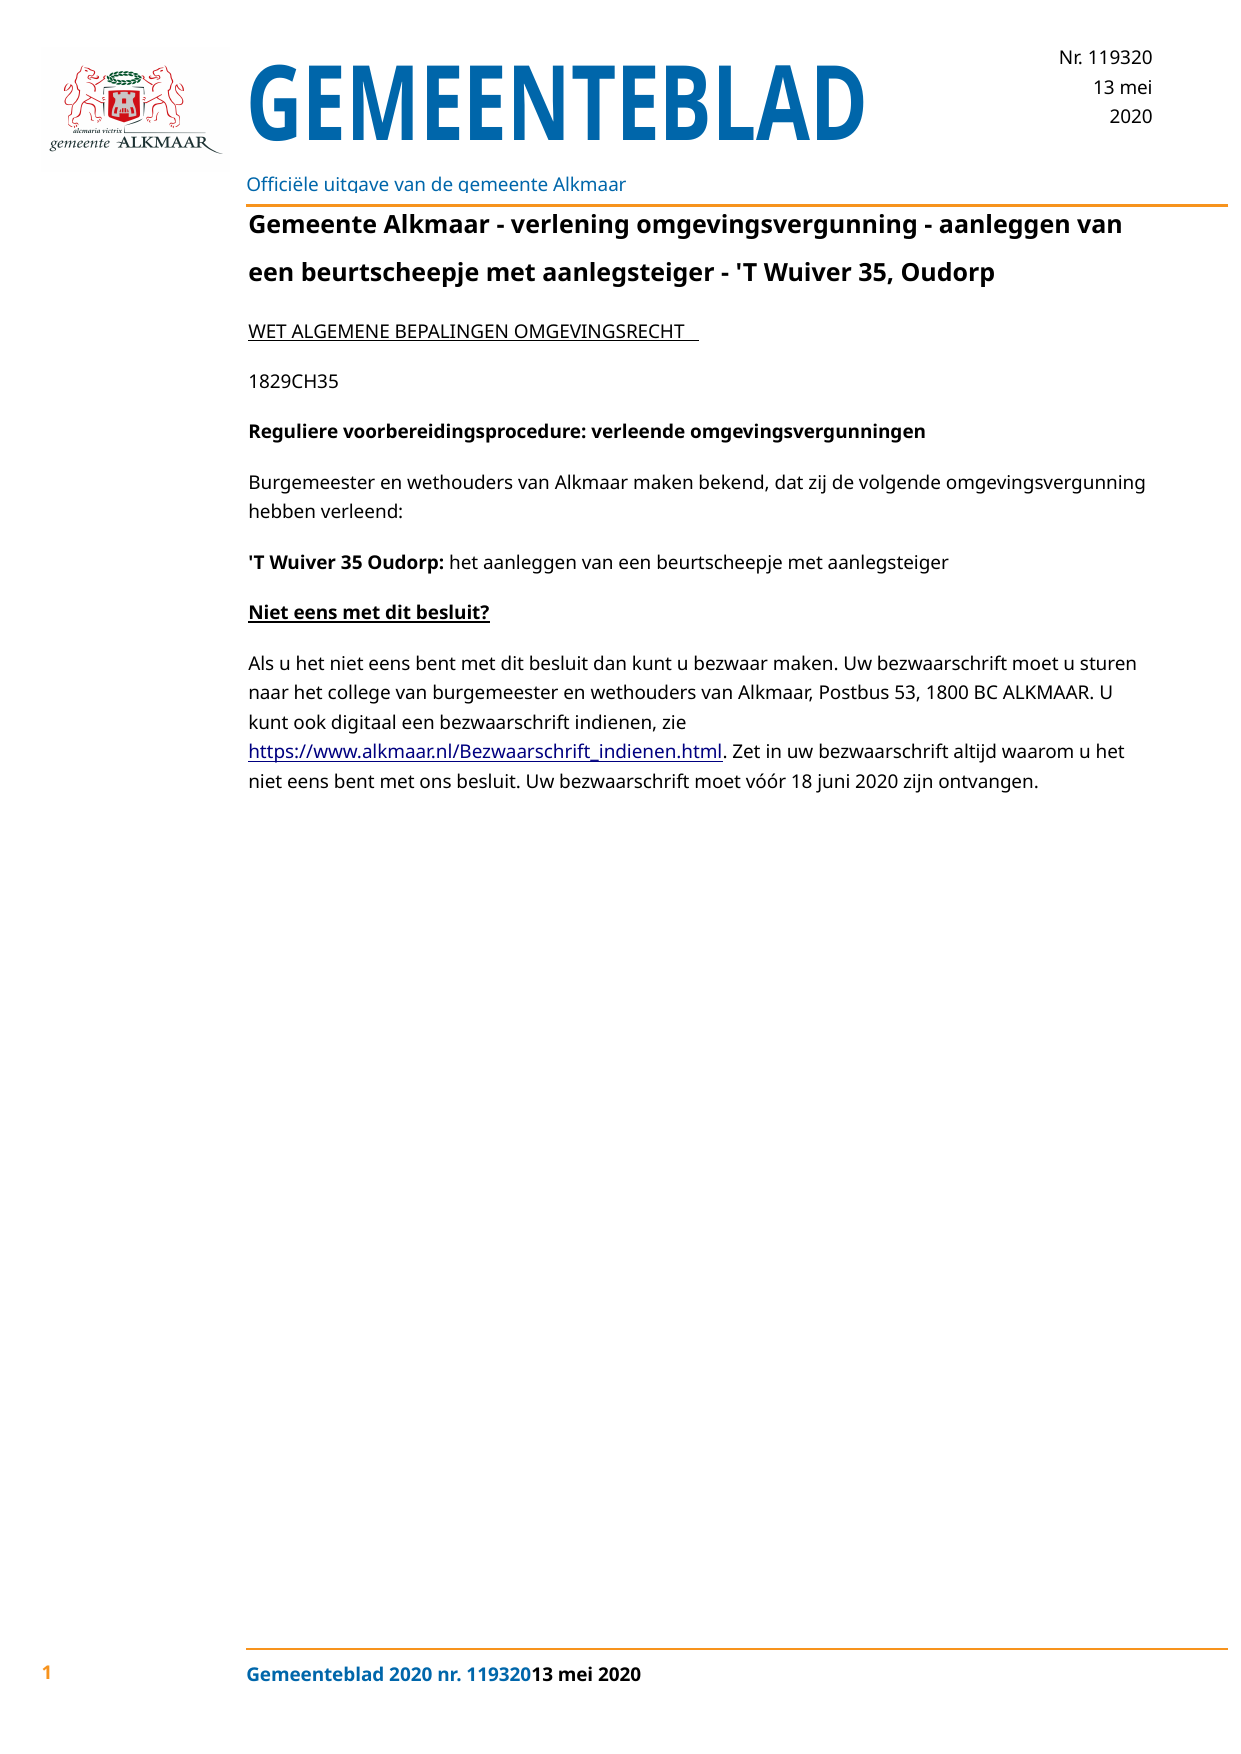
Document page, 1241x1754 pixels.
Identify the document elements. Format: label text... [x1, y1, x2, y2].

text WET ALGEMENE BEPALINGEN OMGEVINGSRECHT [248, 318, 1152, 344]
text 1829CH35 [248, 368, 1152, 394]
picture [41, 47, 231, 172]
text Reguliere voorbereidingsprocedure: verleende omgevingsvergunningen [248, 419, 1152, 444]
text Als u het niet eens bent met dit besluit dan kunt u bezwaar maken. Uw bezwaarschrift moet u sturen naar het college van burgemeester en wethouders van Alkmaar, Postbus 53, 1800 BC ALKMAAR. U kunt ook digitaal een bezwaarschrift indienen, zie https://www.alkmaar.nl/Bezwaarschrift_indienen.html. Zet in uw bezwaarschrift altijd waarom u het niet eens bent met ons besluit. Uw bezwaarschrift moet vóór 18 juni 2020 zijn ontvangen. [248, 650, 1152, 794]
text Niet eens met dit besluit? [248, 599, 1152, 625]
text Burgemeester en wethouders van Alkmaar maken bekend, dat zij de volgende omgevingsvergunning hebben verleend: [248, 469, 1152, 524]
text Gemeente Alkmaar - verlening omgevingsvergunning - aanleggen van een beurtscheepje met aanlegsteiger - 'T Wuiver 35, Oudorp [248, 207, 1152, 288]
text 'T Wuiver 35 Oudorp: het aanleggen van een beurtscheepje met aanlegsteiger [248, 549, 1152, 575]
